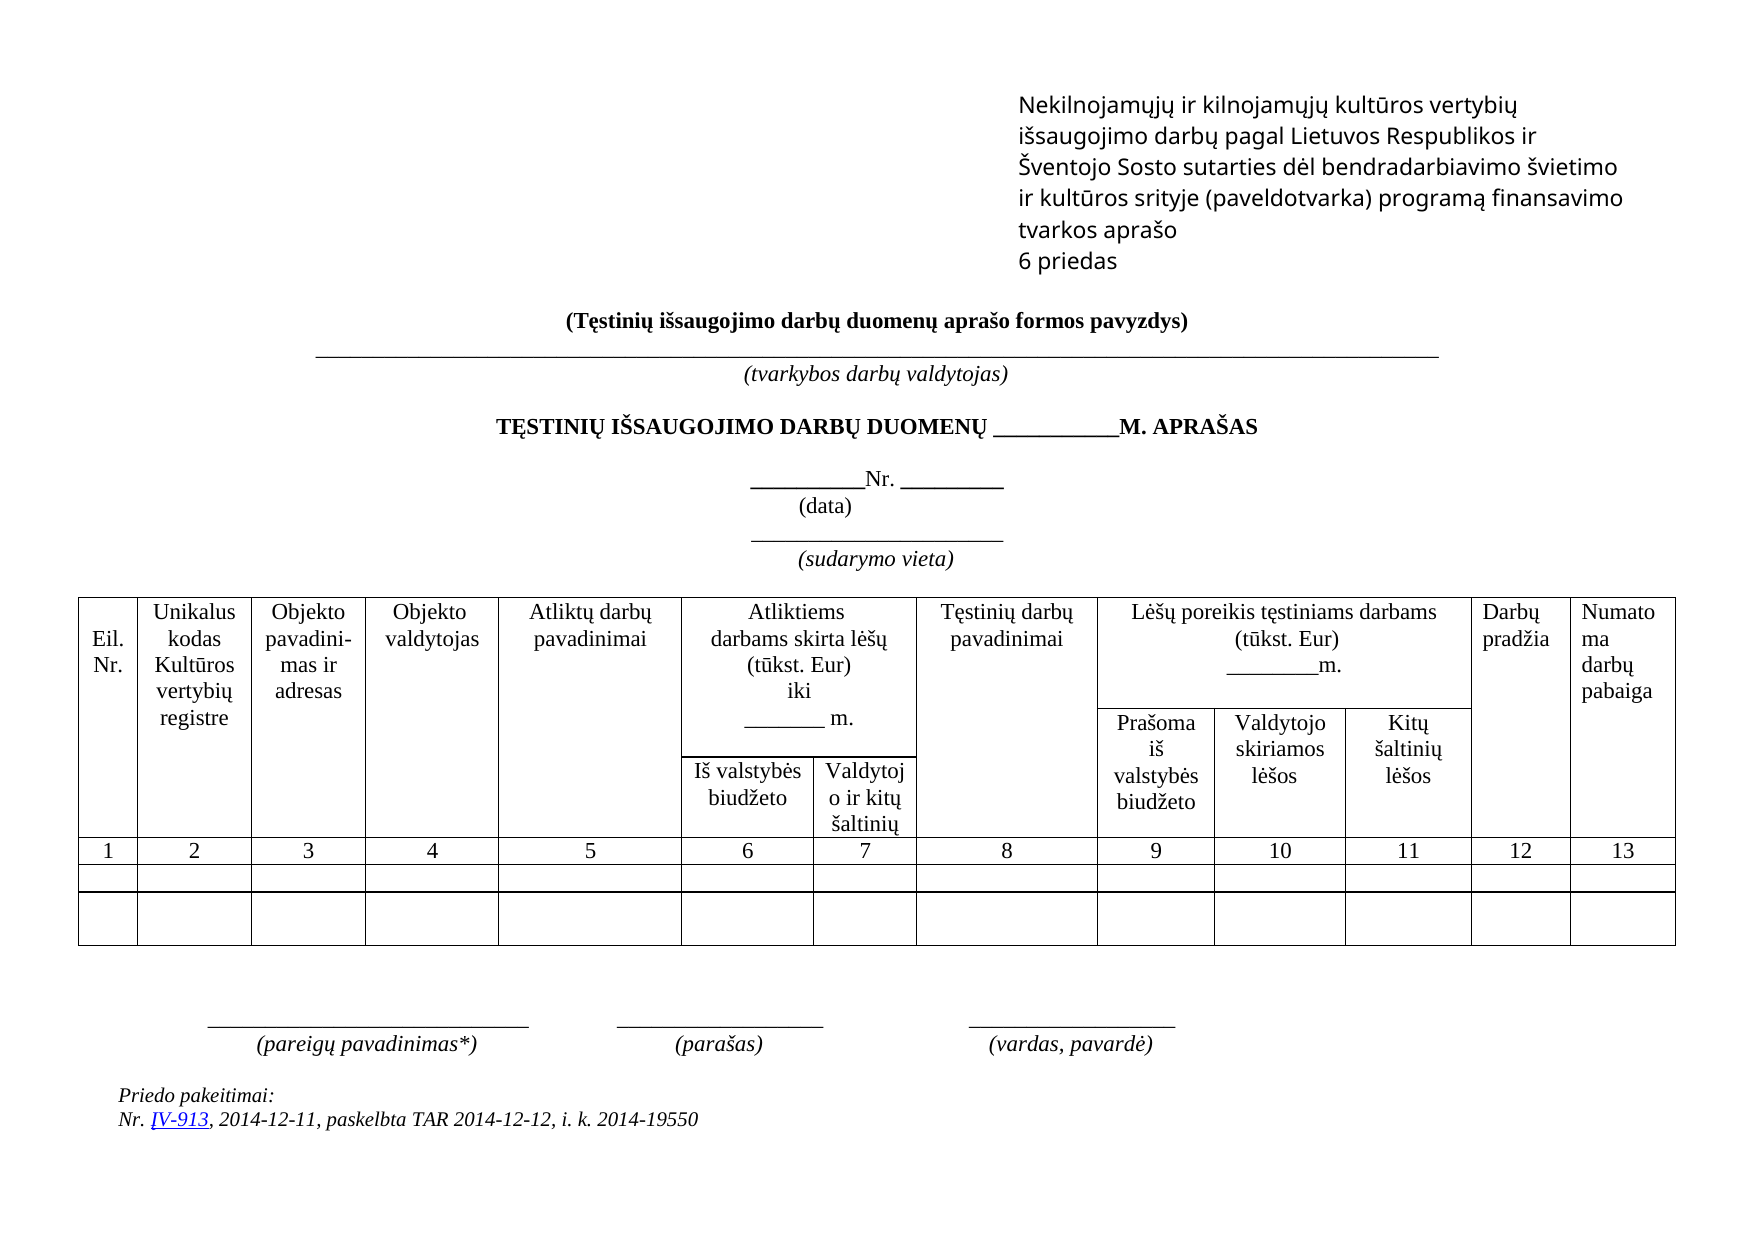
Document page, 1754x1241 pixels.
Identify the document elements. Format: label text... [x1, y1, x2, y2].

table_cell 13 [1571, 838, 1675, 864]
text (tvarkybos darbų valdytojas) [118, 360, 1636, 386]
table_cell 9 [1098, 838, 1214, 864]
table_cell Valdytojo skiriamos lėšos [1215, 709, 1345, 837]
text Nekilnojamųjų ir kilnojamųjų kultūros vertybių išsaugojimo darbų pagal Lietuvos Respublikos ir Šventojo Sosto sutarties dėl bendradarbiavimo švietimo ir kultūros srityje (paveldotvarka) programą finansavimo tvarkos aprašo [1018, 89, 1636, 245]
text (sudarymo vieta) [118, 544, 1636, 571]
table_header ____________________________ [192, 1004, 544, 1030]
table_header Numatoma darbų pabaiga [1571, 598, 1675, 837]
table_cell [79, 893, 137, 945]
table_cell [917, 865, 1097, 891]
text __________Nr. _________ [118, 466, 1636, 492]
table_cell Valdytojo ir kitų šaltinių [814, 758, 916, 837]
text (Tęstinių išsaugojimo darbų duomenų aprašo formos pavyzdys) [118, 307, 1636, 334]
table_header Tęstinių darbų pavadinimai [917, 598, 1097, 837]
table_cell [814, 893, 916, 945]
table_cell [1571, 893, 1675, 945]
table_cell [366, 893, 498, 945]
table_header Atliktiems darbams skirta lėšų (tūkst. Eur) iki _______ m. [682, 598, 916, 756]
table_header Atliktų darbų pavadinimai [499, 598, 681, 837]
table_cell 8 [917, 838, 1097, 864]
table_cell [499, 893, 681, 945]
table_cell 5 [499, 838, 681, 864]
table_cell (parašas) [544, 1030, 896, 1056]
table_cell [917, 893, 1097, 945]
text 6 priedas [1018, 245, 1636, 276]
table_cell [1346, 893, 1471, 945]
text ______________________ [118, 518, 1636, 544]
text Nr. ĮV-913, 2014-12-11, paskelbta TAR 2014-12-12, i. k. 2014-19550 [118, 1107, 1636, 1131]
table_cell (vardas, pavardė) [896, 1030, 1248, 1056]
table_header Lėšų poreikis tęstiniams darbams (tūkst. Eur) ________m. [1098, 598, 1471, 708]
table_cell [814, 865, 916, 891]
table_cell [366, 865, 498, 891]
table_cell 3 [252, 838, 365, 864]
table_cell 10 [1215, 838, 1345, 864]
table_cell [138, 893, 251, 945]
text Priedo pakeitimai: [118, 1083, 1636, 1107]
table_cell 7 [814, 838, 916, 864]
table_header Objekto pavadini-mas ir adresas [252, 598, 365, 837]
table_cell [1472, 893, 1570, 945]
table_cell 11 [1346, 838, 1471, 864]
table_cell [1098, 865, 1214, 891]
table_cell [252, 893, 365, 945]
table_cell Kitų šaltinių lėšos [1346, 709, 1471, 837]
table_cell [1571, 865, 1675, 891]
table_cell [1098, 893, 1214, 945]
table_cell [1215, 893, 1345, 945]
table_cell [1346, 865, 1471, 891]
table_header Objekto valdytojas [366, 598, 498, 837]
table_cell [682, 893, 813, 945]
table_cell Prašoma iš valstybės biudžeto [1098, 709, 1214, 837]
table_header Unikalus kodas Kultūros vertybių registre [138, 598, 251, 837]
table_cell 6 [682, 838, 813, 864]
table_cell [1215, 865, 1345, 891]
table_header __________________ [896, 1004, 1248, 1030]
table_cell [499, 865, 681, 891]
table_cell 4 [366, 838, 498, 864]
table_header Darbų pradžia [1472, 598, 1570, 837]
table_cell 2 [138, 838, 251, 864]
table_cell 12 [1472, 838, 1570, 864]
text __________________________________________________________________________________________________ [118, 334, 1636, 360]
table_cell (pareigų pavadinimas*) [192, 1030, 544, 1056]
table_cell [252, 865, 365, 891]
table_cell [79, 865, 137, 891]
table_cell 1 [79, 838, 137, 864]
table_header __________________ [544, 1004, 896, 1030]
subtitle tęstinIų išsaugojimo darbų duomenų ___________M. aprašas [118, 413, 1636, 439]
table_header Eil. Nr. [79, 598, 137, 837]
table_cell [138, 865, 251, 891]
table_cell Iš valstybės biudžeto [682, 758, 813, 837]
table_cell [1472, 865, 1570, 891]
table_cell [682, 865, 813, 891]
text (data) [15, 492, 1636, 518]
